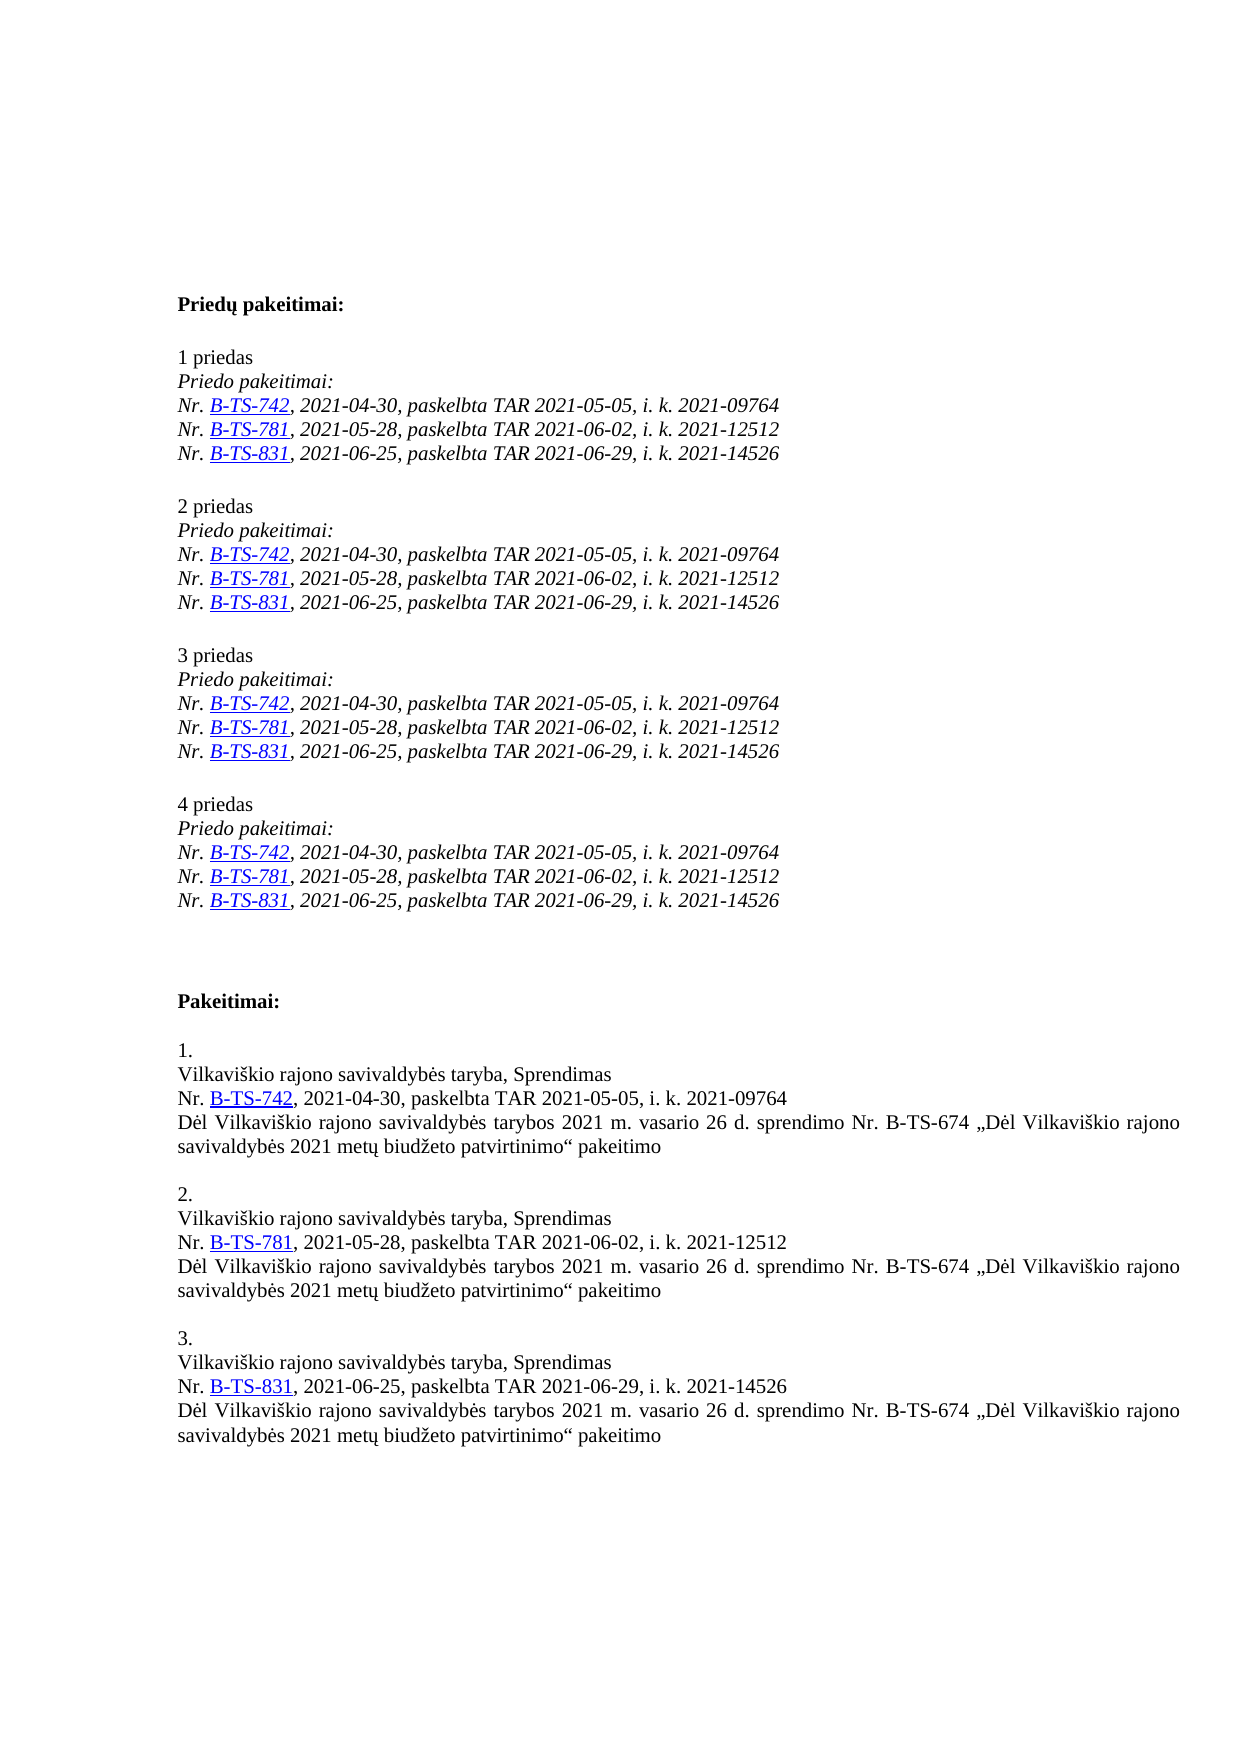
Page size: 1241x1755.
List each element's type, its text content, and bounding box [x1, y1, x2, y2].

text Priedo pakeitimai: [177, 816, 1181, 840]
text 4 priedas [177, 792, 1181, 816]
text Nr. B-TS-742, 2021-04-30, paskelbta TAR 2021-05-05, i. k. 2021-09764 [177, 691, 1181, 715]
text Dėl Vilkaviškio rajono savivaldybės tarybos 2021 m. vasario 26 d. sprendimo Nr. B-TS-674 „Dėl Vilkaviškio rajono savivaldybės 2021 metų biudžeto patvirtinimo“ pakeitimo [177, 1254, 1181, 1302]
text Vilkaviškio rajono savivaldybės taryba, Sprendimas [177, 1350, 1181, 1374]
text Priedo pakeitimai: [177, 518, 1181, 542]
text 2 priedas [177, 494, 1181, 518]
text Priedo pakeitimai: [177, 369, 1181, 393]
text Nr. B-TS-831, 2021-06-25, paskelbta TAR 2021-06-29, i. k. 2021-14526 [177, 590, 1181, 614]
text 3. [177, 1326, 1181, 1350]
text Pakeitimai: [177, 989, 1181, 1013]
text Nr. B-TS-831, 2021-06-25, paskelbta TAR 2021-06-29, i. k. 2021-14526 [177, 739, 1181, 763]
text Nr. B-TS-781, 2021-05-28, paskelbta TAR 2021-06-02, i. k. 2021-12512 [177, 417, 1181, 441]
text 3 priedas [177, 643, 1181, 667]
text Nr. B-TS-742, 2021-04-30, paskelbta TAR 2021-05-05, i. k. 2021-09764 [177, 840, 1181, 864]
text 1 priedas [177, 345, 1181, 369]
text Nr. B-TS-781, 2021-05-28, paskelbta TAR 2021-06-02, i. k. 2021-12512 [177, 715, 1181, 739]
text Nr. B-TS-831, 2021-06-25, paskelbta TAR 2021-06-29, i. k. 2021-14526 [177, 888, 1181, 912]
text 1. [177, 1037, 1181, 1062]
text Nr. B-TS-781, 2021-05-28, paskelbta TAR 2021-06-02, i. k. 2021-12512 [177, 566, 1181, 590]
text Nr. B-TS-831, 2021-06-25, paskelbta TAR 2021-06-29, i. k. 2021-14526 [177, 1374, 1181, 1398]
text Vilkaviškio rajono savivaldybės taryba, Sprendimas [177, 1206, 1181, 1230]
text Dėl Vilkaviškio rajono savivaldybės tarybos 2021 m. vasario 26 d. sprendimo Nr. B-TS-674 „Dėl Vilkaviškio rajono savivaldybės 2021 metų biudžeto patvirtinimo“ pakeitimo [177, 1110, 1181, 1158]
text Nr. B-TS-742, 2021-04-30, paskelbta TAR 2021-05-05, i. k. 2021-09764 [177, 1086, 1181, 1110]
text Priedo pakeitimai: [177, 667, 1181, 691]
text Dėl Vilkaviškio rajono savivaldybės tarybos 2021 m. vasario 26 d. sprendimo Nr. B-TS-674 „Dėl Vilkaviškio rajono savivaldybės 2021 metų biudžeto patvirtinimo“ pakeitimo [177, 1398, 1181, 1447]
text Nr. B-TS-742, 2021-04-30, paskelbta TAR 2021-05-05, i. k. 2021-09764 [177, 542, 1181, 566]
text Nr. B-TS-781, 2021-05-28, paskelbta TAR 2021-06-02, i. k. 2021-12512 [177, 1230, 1181, 1254]
text Vilkaviškio rajono savivaldybės taryba, Sprendimas [177, 1062, 1181, 1086]
text 2. [177, 1182, 1181, 1206]
text Nr. B-TS-742, 2021-04-30, paskelbta TAR 2021-05-05, i. k. 2021-09764 [177, 393, 1181, 417]
text Nr. B-TS-781, 2021-05-28, paskelbta TAR 2021-06-02, i. k. 2021-12512 [177, 864, 1181, 888]
text Priedų pakeitimai: [177, 292, 1181, 316]
text Nr. B-TS-831, 2021-06-25, paskelbta TAR 2021-06-29, i. k. 2021-14526 [177, 441, 1181, 465]
